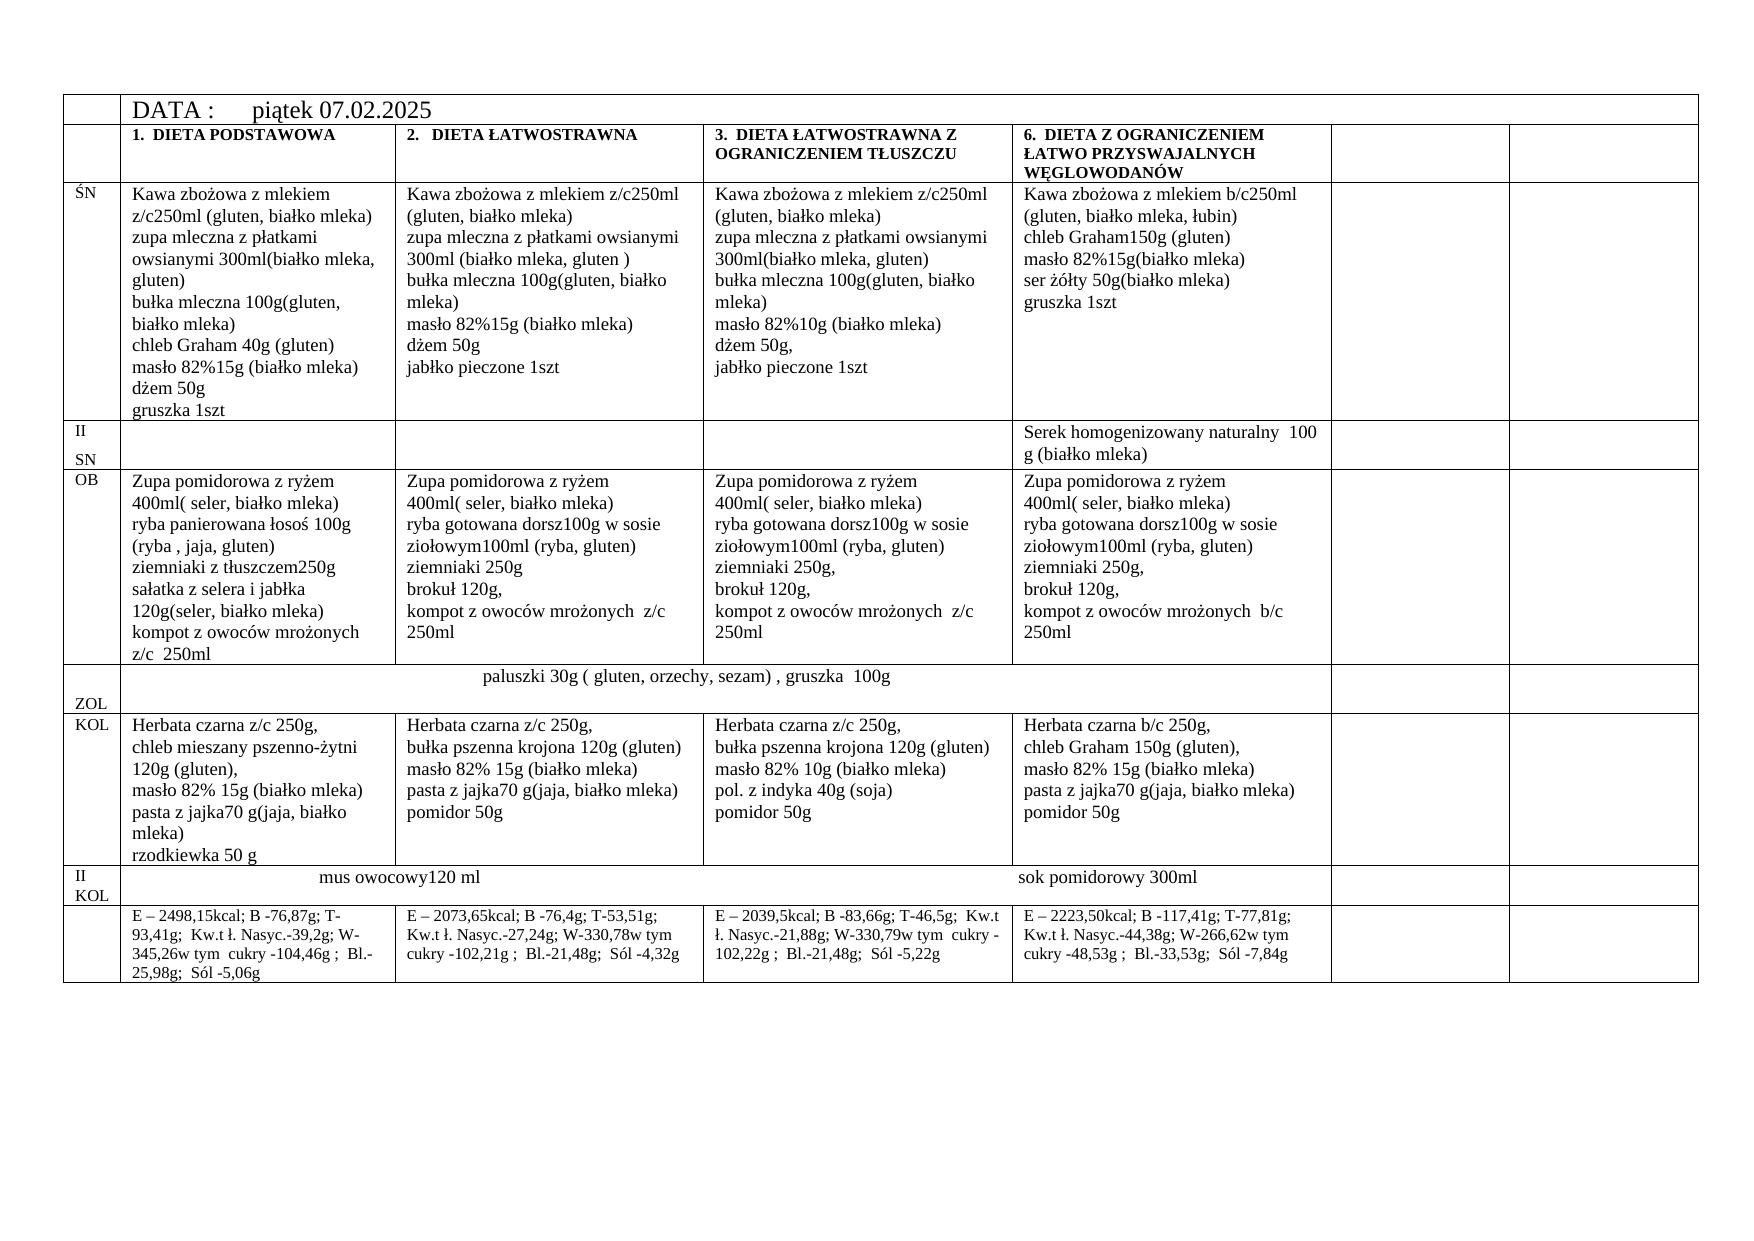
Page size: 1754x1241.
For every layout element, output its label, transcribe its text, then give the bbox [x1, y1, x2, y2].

table_cell OB [64, 470, 120, 664]
table_cell [1510, 421, 1698, 469]
table_cell ZOL [64, 665, 120, 713]
table_cell ŚN [64, 183, 120, 420]
table_cell 1. DIETA PODSTAWOWA [121, 125, 395, 182]
table_cell [121, 421, 395, 469]
table_cell E – 2498,15kcal; B -76,87g; T-93,41g; Kw.t ł. Nasyc.-39,2g; W-345,26w tym cukry -104,46g ; Bl.-25,98g; Sól -5,06g [121, 906, 395, 982]
table_cell [396, 421, 703, 469]
table_cell Herbata czarna z/c 250g, bułka pszenna krojona 120g (gluten) masło 82% 15g (białko mleka) pasta z jajka70 g(jaja, białko mleka) pomidor 50g [396, 714, 703, 865]
table_cell Zupa pomidorowa z ryżem 400ml( seler, białko mleka) ryba gotowana dorsz100g w sosie ziołowym100ml (ryba, gluten) ziemniaki 250g brokuł 120g, kompot z owoców mrożonych z/c 250ml [396, 470, 703, 664]
table_cell [1510, 125, 1698, 182]
table_cell [1332, 866, 1509, 904]
table_cell II KOL [64, 866, 120, 904]
table_cell [1510, 714, 1698, 865]
table_cell [64, 125, 120, 182]
table_cell [1332, 125, 1509, 182]
table_cell Zupa pomidorowa z ryżem 400ml( seler, białko mleka) ryba gotowana dorsz100g w sosie ziołowym100ml (ryba, gluten) ziemniaki 250g, brokuł 120g, kompot z owoców mrożonych b/c 250ml [1013, 470, 1331, 664]
table_cell Kawa zbożowa z mlekiem z/c250ml (gluten, białko mleka) zupa mleczna z płatkami owsianymi 300ml(białko mleka, gluten) bułka mleczna 100g(gluten, białko mleka) masło 82%10g (białko mleka) dżem 50g, jabłko pieczone 1szt [704, 183, 1012, 420]
table_cell mus owocowy120 ml sok pomidorowy 300ml [121, 866, 1331, 904]
table_cell E – 2073,65kcal; B -76,4g; T-53,51g; Kw.t ł. Nasyc.-27,24g; W-330,78w tym cukry -102,21g ; Bl.-21,48g; Sól -4,32g [396, 906, 703, 982]
table_cell [1510, 470, 1698, 664]
table_cell Herbata czarna b/c 250g, chleb Graham 150g (gluten), masło 82% 15g (białko mleka) pasta z jajka70 g(jaja, białko mleka) pomidor 50g [1013, 714, 1331, 865]
table_cell Zupa pomidorowa z ryżem 400ml( seler, białko mleka) ryba panierowana łosoś 100g (ryba , jaja, gluten) ziemniaki z tłuszczem250g sałatka z selera i jabłka 120g(seler, białko mleka) kompot z owoców mrożonych z/c 250ml [121, 470, 395, 664]
table_header [64, 95, 120, 123]
table_cell Herbata czarna z/c 250g, chleb mieszany pszenno-żytni 120g (gluten), masło 82% 15g (białko mleka) pasta z jajka70 g(jaja, białko mleka) rzodkiewka 50 g [121, 714, 395, 865]
table_cell [1510, 665, 1698, 713]
table_cell [1510, 866, 1698, 904]
table_cell [1510, 906, 1698, 982]
table_cell [1332, 183, 1509, 420]
table_cell [1510, 183, 1698, 420]
table_cell [1332, 714, 1509, 865]
table_cell paluszki 30g ( gluten, orzechy, sezam) , gruszka 100g [121, 665, 1331, 713]
table_cell E – 2223,50kcal; B -117,41g; T-77,81g; Kw.t ł. Nasyc.-44,38g; W-266,62w tym cukry -48,53g ; Bl.-33,53g; Sól -7,84g [1013, 906, 1331, 982]
table_cell [1332, 421, 1509, 469]
table_cell II SN [64, 421, 120, 469]
table_cell 2. DIETA ŁATWOSTRAWNA [396, 125, 703, 182]
table_cell Zupa pomidorowa z ryżem 400ml( seler, białko mleka) ryba gotowana dorsz100g w sosie ziołowym100ml (ryba, gluten) ziemniaki 250g, brokuł 120g, kompot z owoców mrożonych z/c 250ml [704, 470, 1012, 664]
table_cell Kawa zbożowa z mlekiem z/c250ml (gluten, białko mleka) zupa mleczna z płatkami owsianymi 300ml (białko mleka, gluten ) bułka mleczna 100g(gluten, białko mleka) masło 82%15g (białko mleka) dżem 50g jabłko pieczone 1szt [396, 183, 703, 420]
table_cell 3. DIETA ŁATWOSTRAWNA Z OGRANICZENIEM TŁUSZCZU [704, 125, 1012, 182]
table_cell Kawa zbożowa z mlekiem b/c250ml (gluten, białko mleka, łubin) chleb Graham150g (gluten) masło 82%15g(białko mleka) ser żółty 50g(białko mleka) gruszka 1szt [1013, 183, 1331, 420]
table_cell Serek homogenizowany naturalny 100 g (białko mleka) [1013, 421, 1331, 469]
table_cell [1332, 665, 1509, 713]
table_cell E – 2039,5kcal; B -83,66g; T-46,5g; Kw.t ł. Nasyc.-21,88g; W-330,79w tym cukry -102,22g ; Bl.-21,48g; Sól -5,22g [704, 906, 1012, 982]
table_cell [1332, 906, 1509, 982]
table_cell [1332, 470, 1509, 664]
table_cell KOL [64, 714, 120, 865]
table_cell 6. DIETA Z OGRANICZENIEM ŁATWO PRZYSWAJALNYCH WĘGLOWODANÓW [1013, 125, 1331, 182]
table_header DATA : piątek 07.02.2025 [121, 95, 1698, 123]
table_cell [64, 906, 120, 982]
table_cell Kawa zbożowa z mlekiem z/c250ml (gluten, białko mleka) zupa mleczna z płatkami owsianymi 300ml(białko mleka, gluten) bułka mleczna 100g(gluten, białko mleka) chleb Graham 40g (gluten) masło 82%15g (białko mleka) dżem 50g gruszka 1szt [121, 183, 395, 420]
table_cell [704, 421, 1012, 469]
table_cell Herbata czarna z/c 250g, bułka pszenna krojona 120g (gluten) masło 82% 10g (białko mleka) pol. z indyka 40g (soja) pomidor 50g [704, 714, 1012, 865]
